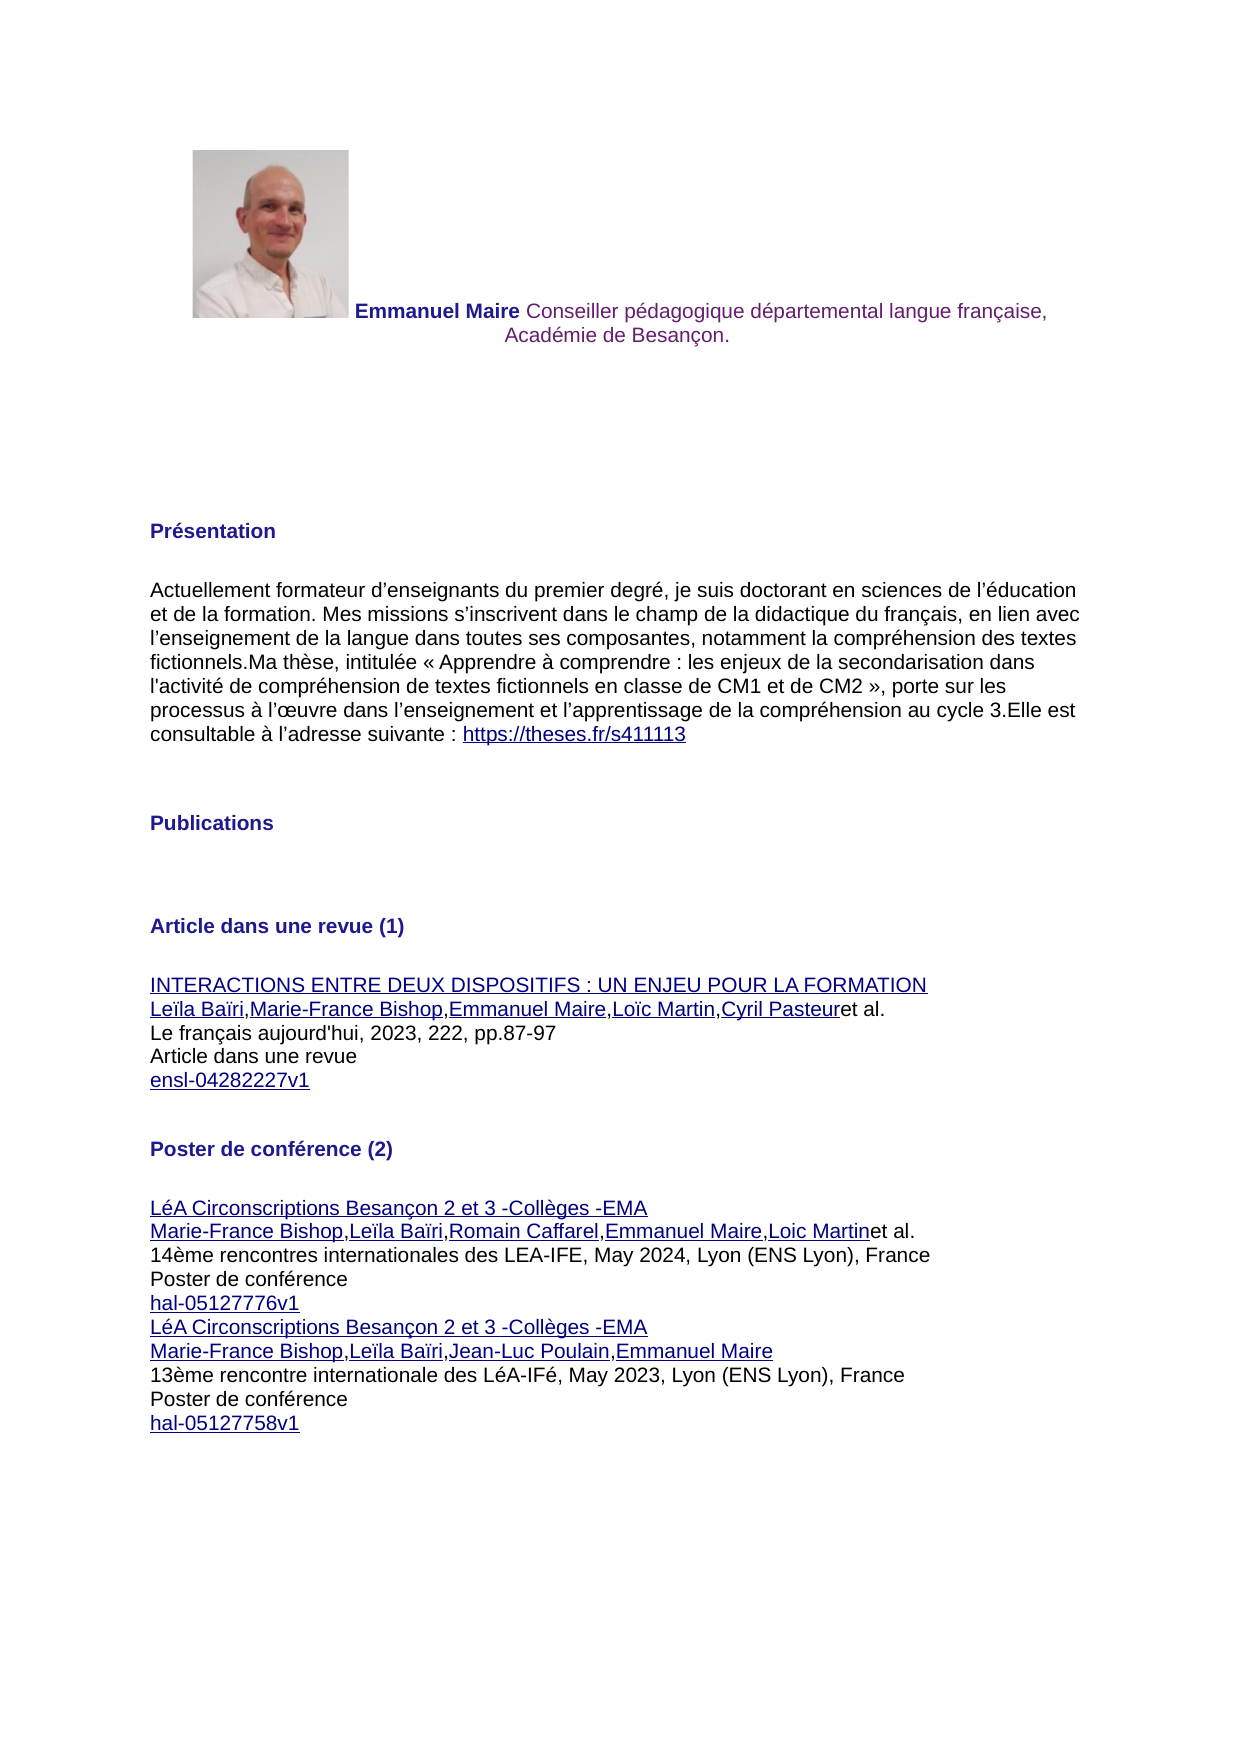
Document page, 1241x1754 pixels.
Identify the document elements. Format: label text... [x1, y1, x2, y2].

subtitle Article dans une revue (1) [150, 914, 1090, 938]
text Actuellement formateur d’enseignants du premier degré, je suis doctorant en sciences de l’éducation et de la formation. Mes missions s’inscrivent dans le champ de la didactique du français, en lien avec l’enseignement de la langue dans toutes ses composantes, notamment la compréhension des textes fictionnels.Ma thèse, intitulée « Apprendre à comprendre : les enjeux de la secondarisation dans l'activité de compréhension de textes fictionnels en classe de CM1 et de CM2 », porte sur les processus à l’œuvre dans l’enseignement et l’apprentissage de la compréhension au cycle 3.Elle est consultable à l’adresse suivante : https://theses.fr/s411113 [150, 578, 1090, 745]
subtitle Emmanuel Maire Conseiller pédagogique départemental langue française, Académie de Besançon. [150, 150, 1090, 346]
table_cell LéA Circonscriptions Besançon 2 et 3 -Collèges -EMA Marie-France Bishop,Leïla Baïri,Jean-Luc Poulain,Emmanuel Maire 13ème rencontre internationale des LéA-IFé, May 2023, Lyon (ENS Lyon), France Poster de conférence hal-05127758v1 [150, 1315, 1090, 1435]
table_header INTERACTIONS ENTRE DEUX DISPOSITIFS : UN ENJEU POUR LA FORMATION Leïla Baïri,Marie-France Bishop,Emmanuel Maire,Loïc Martin,Cyril Pasteuret al. Le français aujourd'hui, 2023, 222, pp.87-97 Article dans une revue ensl-04282227v1 [150, 973, 1090, 1092]
table_header LéA Circonscriptions Besançon 2 et 3 -Collèges -EMA Marie-France Bishop,Leïla Baïri,Romain Caffarel,Emmanuel Maire,Loic Martinet al. 14ème rencontres internationales des LEA-IFE, May 2024, Lyon (ENS Lyon), France Poster de conférence hal-05127776v1 [150, 1195, 1090, 1315]
subtitle Présentation [150, 519, 1090, 543]
subtitle Publications [150, 811, 1090, 835]
subtitle Poster de conférence (2) [150, 1137, 1090, 1161]
picture [192, 150, 349, 318]
